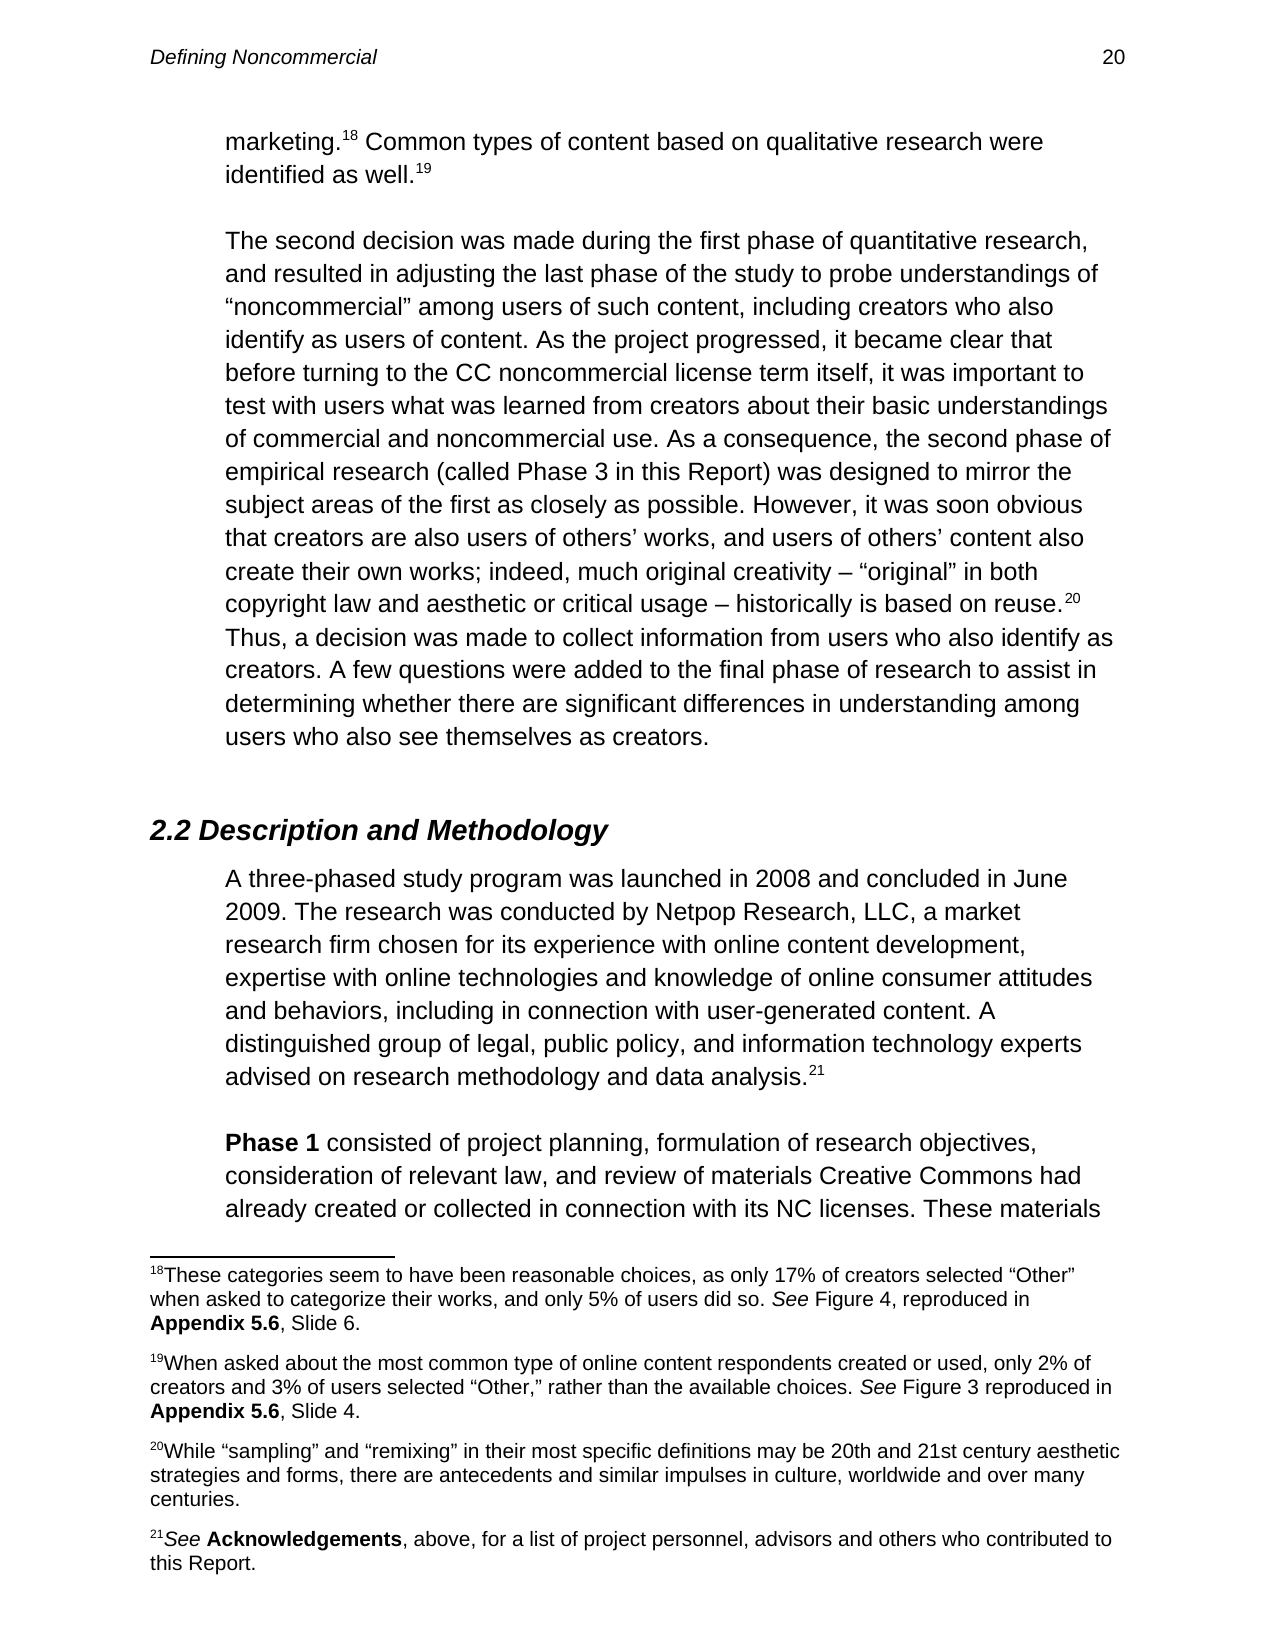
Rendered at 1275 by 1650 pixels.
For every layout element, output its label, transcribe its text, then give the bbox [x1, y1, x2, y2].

text See Acknowledgements, above, for a list of project personnel, advisors and others who contributed to this Report. [150, 1527, 1125, 1575]
text These categories seem to have been reasonable choices, as only 17% of creators selected “Other” when asked to categorize their works, and only 5% of users did so. See Figure 4, reproduced in Appendix 5.6, Slide 6. [150, 1263, 1125, 1334]
text A three-phased study program was launched in 2008 and concluded in June 2009. The research was conducted by Netpop Research, LLC, a market research firm chosen for its experience with online content development, expertise with online technologies and knowledge of online consumer attitudes and behaviors, including in connection with user-generated content. A distinguished group of legal, public policy, and information technology experts advised on research methodology and data analysis. [225, 864, 1125, 1091]
text When asked about the most common type of online content respondents created or used, only 2% of creators and 3% of users selected “Other,” rather than the available choices. See Figure 3 reproduced in Appendix 5.6, Slide 4. [150, 1351, 1125, 1423]
text While “sampling” and “remixing” in their most specific definitions may be 20th and 21st century aesthetic strategies and forms, there are antecedents and similar impulses in culture, worldwide and over many centuries. [150, 1439, 1125, 1511]
subtitle 2.2 Description and Methodology [150, 813, 1125, 846]
text The second decision was made during the first phase of quantitative research, and resulted in adjusting the last phase of the study to probe understandings of “noncommercial” among users of such content, including creators who also identify as users of content. As the project progressed, it became clear that before turning to the CC noncommercial license term itself, it was important to test with users what was learned from creators about their basic understandings of commercial and noncommercial use. As a consequence, the second phase of empirical research (called Phase 3 in this Report) was designed to mirror the subject areas of the first as closely as possible. However, it was soon obvious that creators are also users of others’ works, and users of others’ content also create their own works; indeed, much original creativity – “original” in both copyright law and aesthetic or critical usage – historically is based on reuse. Thus, a decision was made to collect information from users who also identify as creators. A few questions were added to the final phase of research to assist in determining whether there are significant differences in understanding among users who also see themselves as creators. [225, 226, 1125, 750]
text Phase 1 consisted of project planning, formulation of research objectives, consideration of relevant law, and review of materials Creative Commons had already created or collected in connection with its NC licenses. These materials [225, 1128, 1125, 1223]
text Consequently, a decision was made to focus resources looking for patterns that might be found across high-level content communities and types of content, since identification of any “universal” cross-community factors relevant to understanding noncommercial use would be an important step in understanding public noncommercial copyright licensing solutions. As a result, the quantitative research on content communities and types of content was limited to a few very general questions. The high-level communities that were ultimately sampled were informed by the qualitative research – in particular, education, science, music, visual art, film-making/video, entertainment, literature, journalism and marketing. Common types of content based on qualitative research were identified as well. [225, 127, 1125, 189]
